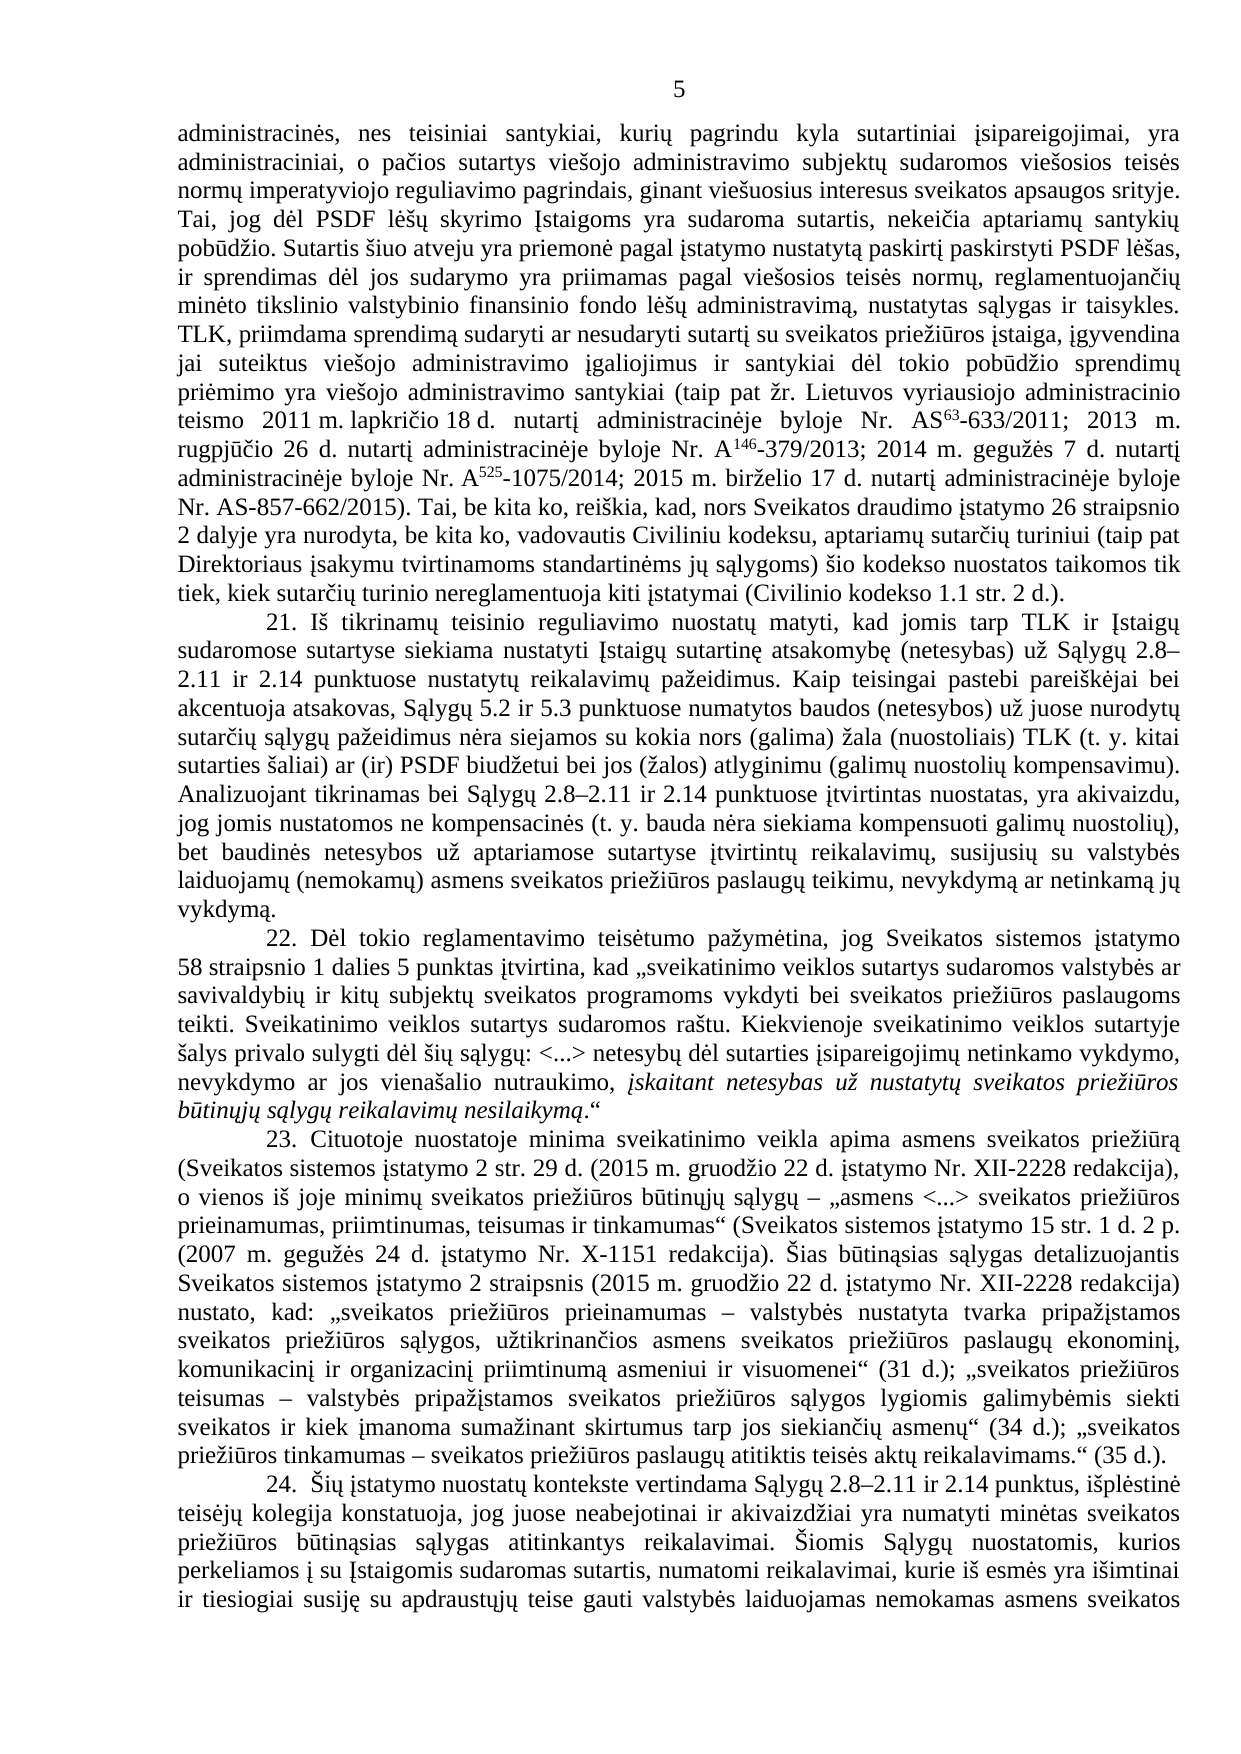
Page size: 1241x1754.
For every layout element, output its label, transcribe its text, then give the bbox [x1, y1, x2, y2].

text 23. Cituotoje nuostatoje minima sveikatinimo veikla apima asmens sveikatos priežiūrą (Sveikatos sistemos įstatymo 2 str. 29 d. (2015 m. gruodžio 22 d. įstatymo Nr. XII-2228 redakcija), o vienos iš joje minimų sveikatos priežiūros būtinųjų sąlygų – „asmens <...> sveikatos priežiūros prieinamumas, priimtinumas, teisumas ir tinkamumas“ (Sveikatos sistemos įstatymo 15 str. 1 d. 2 p. (2007 m. gegužės 24 d. įstatymo Nr. X-1151 redakcija). Šias būtinąsias sąlygas detalizuojantis Sveikatos sistemos įstatymo 2 straipsnis (2015 m. gruodžio 22 d. įstatymo Nr. XII-2228 redakcija) nustato, kad: „sveikatos priežiūros prieinamumas – valstybės nustatyta tvarka pripažįstamos sveikatos priežiūros sąlygos, užtikrinančios asmens sveikatos priežiūros paslaugų ekonominį, komunikacinį ir organizacinį priimtinumą asmeniui ir visuomenei“ (31 d.); „sveikatos priežiūros teisumas – valstybės pripažįstamos sveikatos priežiūros sąlygos lygiomis galimybėmis siekti sveikatos ir kiek įmanoma sumažinant skirtumus tarp jos siekiančių asmenų“ (34 d.); „sveikatos priežiūros tinkamumas – sveikatos priežiūros paslaugų atitiktis teisės aktų reikalavimams.“ (35 d.). [177, 1124, 1181, 1469]
text administracinės, nes teisiniai santykiai, kurių pagrindu kyla sutartiniai įsipareigojimai, yra administraciniai, o pačios sutartys viešojo administravimo subjektų sudaromos viešosios teisės normų imperatyviojo reguliavimo pagrindais, ginant viešuosius interesus sveikatos apsaugos srityje. Tai, jog dėl PSDF lėšų skyrimo Įstaigoms yra sudaroma sutartis, nekeičia aptariamų santykių pobūdžio. Sutartis šiuo atveju yra priemonė pagal įstatymo nustatytą paskirtį paskirstyti PSDF lėšas, ir sprendimas dėl jos sudarymo yra priimamas pagal viešosios teisės normų, reglamentuojančių minėto tikslinio valstybinio finansinio fondo lėšų administravimą, nustatytas sąlygas ir taisykles. TLK, priimdama sprendimą sudaryti ar nesudaryti sutartį su sveikatos priežiūros įstaiga, įgyvendina jai suteiktus viešojo administravimo įgaliojimus ir santykiai dėl tokio pobūdžio sprendimų priėmimo yra viešojo administravimo santykiai (taip pat žr. Lietuvos vyriausiojo administracinio teismo 2011 m. lapkričio 18 d. nutartį administracinėje byloje Nr. AS63-633/2011; 2013 m. rugpjūčio 26 d. nutartį administracinėje byloje Nr. A146-379/2013; 2014 m. gegužės 7 d. nutartį administracinėje byloje Nr. A525-1075/2014; 2015 m. birželio 17 d. nutartį administracinėje byloje Nr. AS-857-662/2015). Tai, be kita ko, reiškia, kad, nors Sveikatos draudimo įstatymo 26 straipsnio 2 dalyje yra nurodyta, be kita ko, vadovautis Civiliniu kodeksu, aptariamų sutarčių turiniui (taip pat Direktoriaus įsakymu tvirtinamoms standartinėms jų sąlygoms) šio kodekso nuostatos taikomos tik tiek, kiek sutarčių turinio nereglamentuoja kiti įstatymai (Civilinio kodekso 1.1 str. 2 d.). [177, 118, 1181, 607]
text 22. Dėl tokio reglamentavimo teisėtumo pažymėtina, jog Sveikatos sistemos įstatymo 58 straipsnio 1 dalies 5 punktas įtvirtina, kad „sveikatinimo veiklos sutartys sudaromos valstybės ar savivaldybių ir kitų subjektų sveikatos programoms vykdyti bei sveikatos priežiūros paslaugoms teikti. Sveikatinimo veiklos sutartys sudaromos raštu. Kiekvienoje sveikatinimo veiklos sutartyje šalys privalo sulygti dėl šių sąlygų: <...> netesybų dėl sutarties įsipareigojimų netinkamo vykdymo, nevykdymo ar jos vienašalio nutraukimo, įskaitant netesybas už nustatytų sveikatos priežiūros būtinųjų sąlygų reikalavimų nesilaikymą.“ [177, 923, 1181, 1124]
text 24. Šių įstatymo nuostatų kontekste vertindama Sąlygų 2.8–2.11 ir 2.14 punktus, išplėstinė teisėjų kolegija konstatuoja, jog juose neabejotinai ir akivaizdžiai yra numatyti minėtas sveikatos priežiūros būtinąsias sąlygas atitinkantys reikalavimai. Šiomis Sąlygų nuostatomis, kurios perkeliamos į su Įstaigomis sudaromas sutartis, numatomi reikalavimai, kurie iš esmės yra išimtinai ir tiesiogiai susiję su apdraustųjų teise gauti valstybės laiduojamas nemokamas asmens sveikatos [177, 1469, 1181, 1613]
text 21. Iš tikrinamų teisinio reguliavimo nuostatų matyti, kad jomis tarp TLK ir Įstaigų sudaromose sutartyse siekiama nustatyti Įstaigų sutartinę atsakomybę (netesybas) už Sąlygų 2.8–2.11 ir 2.14 punktuose nustatytų reikalavimų pažeidimus. Kaip teisingai pastebi pareiškėjai bei akcentuoja atsakovas, Sąlygų 5.2 ir 5.3 punktuose numatytos baudos (netesybos) už juose nurodytų sutarčių sąlygų pažeidimus nėra siejamos su kokia nors (galima) žala (nuostoliais) TLK (t. y. kitai sutarties šaliai) ar (ir) PSDF biudžetui bei jos (žalos) atlyginimu (galimų nuostolių kompensavimu). Analizuojant tikrinamas bei Sąlygų 2.8–2.11 ir 2.14 punktuose įtvirtintas nuostatas, yra akivaizdu, jog jomis nustatomos ne kompensacinės (t. y. bauda nėra siekiama kompensuoti galimų nuostolių), bet baudinės netesybos už aptariamose sutartyse įtvirtintų reikalavimų, susijusių su valstybės laiduojamų (nemokamų) asmens sveikatos priežiūros paslaugų teikimu, nevykdymą ar netinkamą jų vykdymą. [177, 607, 1181, 923]
